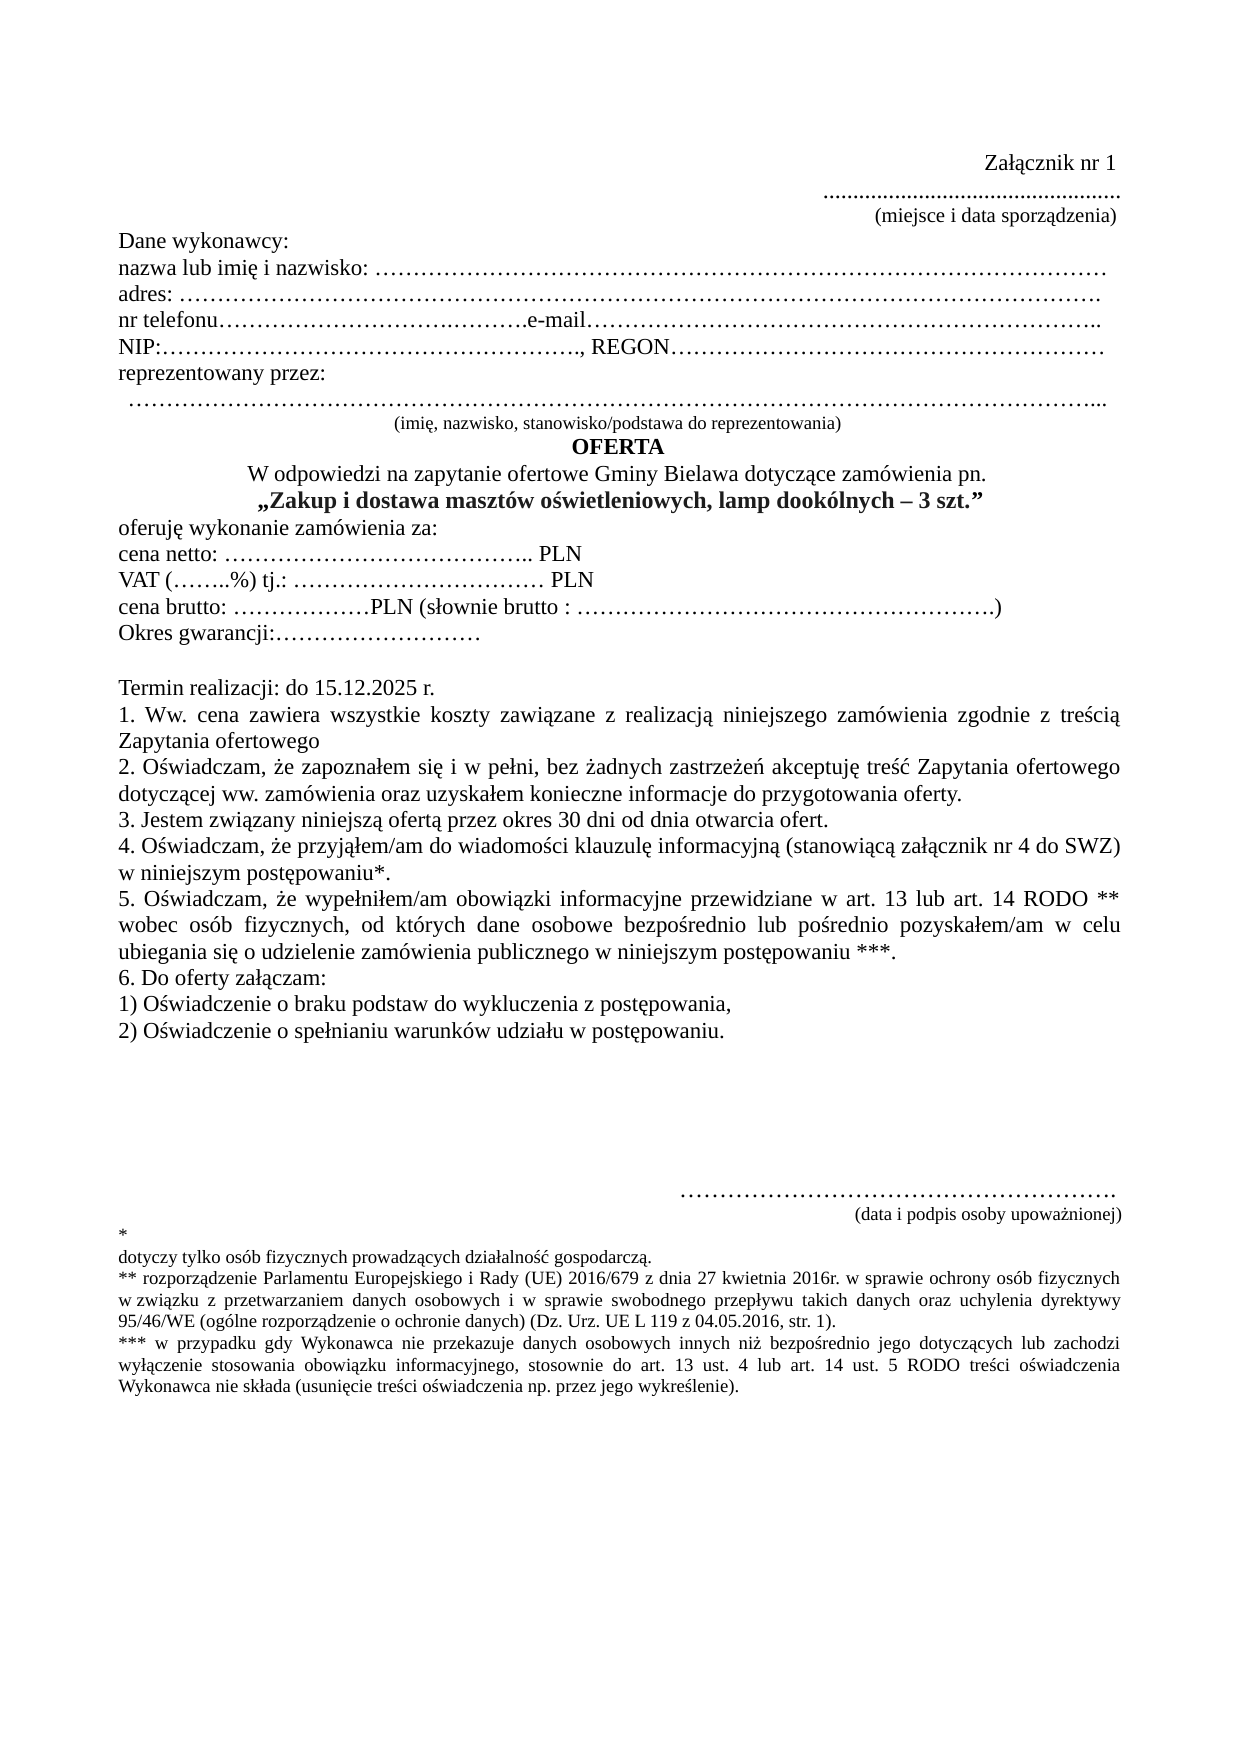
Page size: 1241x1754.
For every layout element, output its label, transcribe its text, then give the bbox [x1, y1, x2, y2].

text W odpowiedzi na zapytanie ofertowe Gminy Bielawa dotyczące zamówienia pn. [118, 460, 1122, 486]
text 1. Ww. cena zawiera wszystkie koszty zawiązane z realizacją niniejszego zamówienia zgodnie z treścią Zapytania ofertowego [118, 701, 1122, 753]
text „Zakup i dostawa masztów oświetleniowych, lamp dookólnych – 3 szt.” [118, 486, 1122, 514]
text nazwa lub imię i nazwisko: …………………………………………………………………………………… [118, 254, 1122, 280]
text adres: …………………………………………………………………………………………………………. [118, 280, 1122, 306]
text Okres gwarancji:……………………… [118, 619, 1122, 646]
text 6. Do oferty załączam: [118, 964, 1122, 991]
text VAT (……..%) tj.: …………………………… PLN [118, 566, 1122, 593]
text cena netto: ………………………………….. PLN [118, 540, 1122, 566]
text ………………………………………………. [118, 1175, 1122, 1203]
text 4. Oświadczam, że przyjąłem/am do wiadomości klauzulę informacyjną (stanowiącą załącznik nr 4 do SWZ) w niniejszym postępowaniu*. [118, 832, 1122, 885]
text (imię, nazwisko, stanowisko/podstawa do reprezentowania) [118, 412, 1122, 433]
text nr telefonu………………………….……….e-mail………………………………………………………….. [118, 306, 1122, 333]
text dotyczy tylko osób fizycznych prowadzących działalność gospodarczą. [118, 1246, 1122, 1267]
text 5. Oświadczam, że wypełniłem/am obowiązki informacyjne przewidziane w art. 13 lub art. 14 RODO ** wobec osób fizycznych, od których dane osobowe bezpośrednio lub pośrednio pozyskałem/am w celu ubiegania się o udzielenie zamówienia publicznego w niniejszym postępowaniu ***. [118, 885, 1122, 964]
text 2) Oświadczenie o spełnianiu warunków udziału w postępowaniu. [118, 1017, 1122, 1043]
text 1) Oświadczenie o braku podstaw do wykluczenia z postępowania, [118, 991, 1122, 1017]
text Załącznik nr 1 [118, 147, 1122, 176]
text .................................................. [118, 176, 1122, 203]
text * [118, 1224, 1122, 1246]
text Dane wykonawcy: [118, 227, 1122, 254]
text NIP:………………………………………………., REGON………………………………………………… reprezentowany przez: [118, 333, 1122, 385]
text 2. Oświadczam, że zapoznałem się i w pełni, bez żadnych zastrzeżeń akceptuję treść Zapytania ofertowego dotyczącej ww. zamówienia oraz uzyskałem konieczne informacje do przygotowania oferty. [118, 753, 1122, 806]
text Termin realizacji: do 15.12.2025 r. [118, 674, 1122, 701]
text ………………………………………………………………………………………………………………... [118, 385, 1122, 412]
text (miejsce i data sporządzenia) [118, 203, 1122, 227]
text OFERTA [118, 433, 1122, 460]
text ** rozporządzenie Parlamentu Europejskiego i Rady (UE) 2016/679 z dnia 27 kwietnia 2016r. w sprawie ochrony osób fizycznych w związku z przetwarzaniem danych osobowych i w sprawie swobodnego przepływu takich danych oraz uchylenia dyrektywy 95/46/WE (ogólne rozporządzenie o ochronie danych) (Dz. Urz. UE L 119 z 04.05.2016, str. 1). [118, 1267, 1122, 1332]
text 3. Jestem związany niniejszą ofertą przez okres 30 dni od dnia otwarcia ofert. [118, 806, 1122, 832]
text cena brutto: ………………PLN (słownie brutto : ……………………………………………….) [118, 593, 1122, 619]
text (data i podpis osoby upoważnionej) [118, 1203, 1122, 1224]
text *** w przypadku gdy Wykonawca nie przekazuje danych osobowych innych niż bezpośrednio jego dotyczących lub zachodzi wyłączenie stosowania obowiązku informacyjnego, stosownie do art. 13 ust. 4 lub art. 14 ust. 5 RODO treści oświadczenia Wykonawca nie składa (usunięcie treści oświadczenia np. przez jego wykreślenie). [118, 1332, 1122, 1397]
text oferuję wykonanie zamówienia za: [118, 514, 1122, 540]
